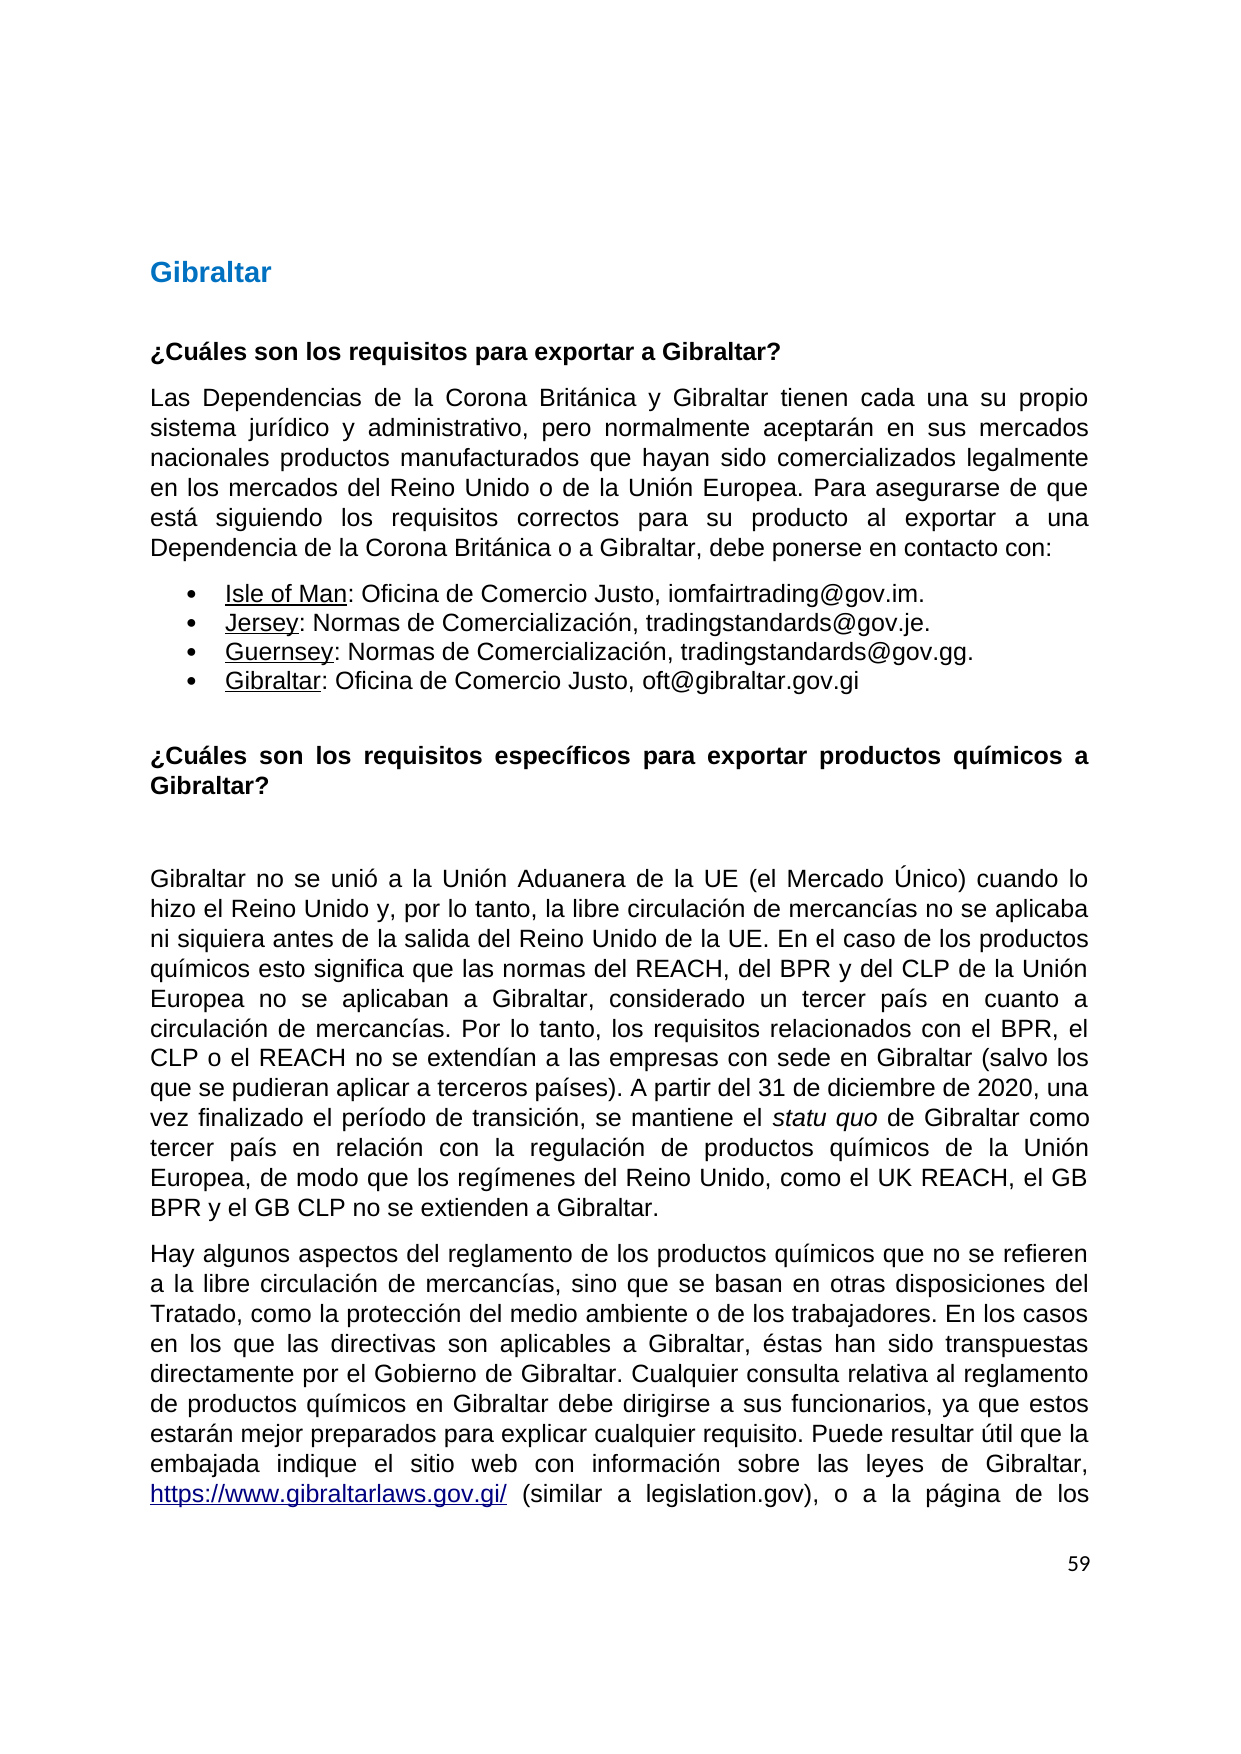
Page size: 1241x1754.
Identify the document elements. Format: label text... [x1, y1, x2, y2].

text ¿Cuáles son los requisitos específicos para exportar productos químicos a Gibraltar? [150, 741, 1090, 800]
text ¿Cuáles son los requisitos para exportar a Gibraltar? [150, 337, 1090, 366]
text Hay algunos aspectos del reglamento de los productos químicos que no se refieren a la libre circulación de mercancías, sino que se basan en otras disposiciones del Tratado, como la protección del medio ambiente o de los trabajadores. En los casos en los que las directivas son aplicables a Gibraltar, éstas han sido transpuestas directamente por el Gobierno de Gibraltar. Cualquier consulta relativa al reglamento de productos químicos en Gibraltar debe dirigirse a sus funcionarios, ya que estos estarán mejor preparados para explicar cualquier requisito. Puede resultar útil que la embajada indique el sitio web con información sobre las leyes de Gibraltar, https://www.gibraltarlaws.gov.gi/ (similar a legislation.gov), o a la página de los [150, 1239, 1090, 1507]
list Jersey: Normas de Comercialización, tradingstandards@gov.je. [187, 608, 1090, 637]
list Guernsey: Normas de Comercialización, tradingstandards@gov.gg. [187, 637, 1090, 666]
list Gibraltar: Oficina de Comercio Justo, oft@gibraltar.gov.gi [187, 666, 1090, 694]
list Isle of Man: Oficina de Comercio Justo, iomfairtrading@gov.im. [187, 579, 1090, 608]
text Las Dependencias de la Corona Británica y Gibraltar tienen cada una su propio sistema jurídico y administrativo, pero normalmente aceptarán en sus mercados nacionales productos manufacturados que hayan sido comercializados legalmente en los mercados del Reino Unido o de la Unión Europea. Para asegurarse de que está siguiendo los requisitos correctos para su producto al exportar a una Dependencia de la Corona Británica o a Gibraltar, debe ponerse en contacto con: [150, 383, 1090, 562]
subtitle Gibraltar [150, 256, 1090, 289]
text Gibraltar no se unió a la Unión Aduanera de la UE (el Mercado Único) cuando lo hizo el Reino Unido y, por lo tanto, la libre circulación de mercancías no se aplicaba ni siquiera antes de la salida del Reino Unido de la UE. En el caso de los productos químicos esto significa que las normas del REACH, del BPR y del CLP de la Unión Europea no se aplicaban a Gibraltar, considerado un tercer país en cuanto a circulación de mercancías. Por lo tanto, los requisitos relacionados con el BPR, el CLP o el REACH no se extendían a las empresas con sede en Gibraltar (salvo los que se pudieran aplicar a terceros países). A partir del 31 de diciembre de 2020, una vez finalizado el período de transición, se mantiene el statu quo de Gibraltar como tercer país en relación con la regulación de productos químicos de la Unión Europea, de modo que los regímenes del Reino Unido, como el UK REACH, el GB BPR y el GB CLP no se extienden a Gibraltar. [150, 864, 1090, 1222]
